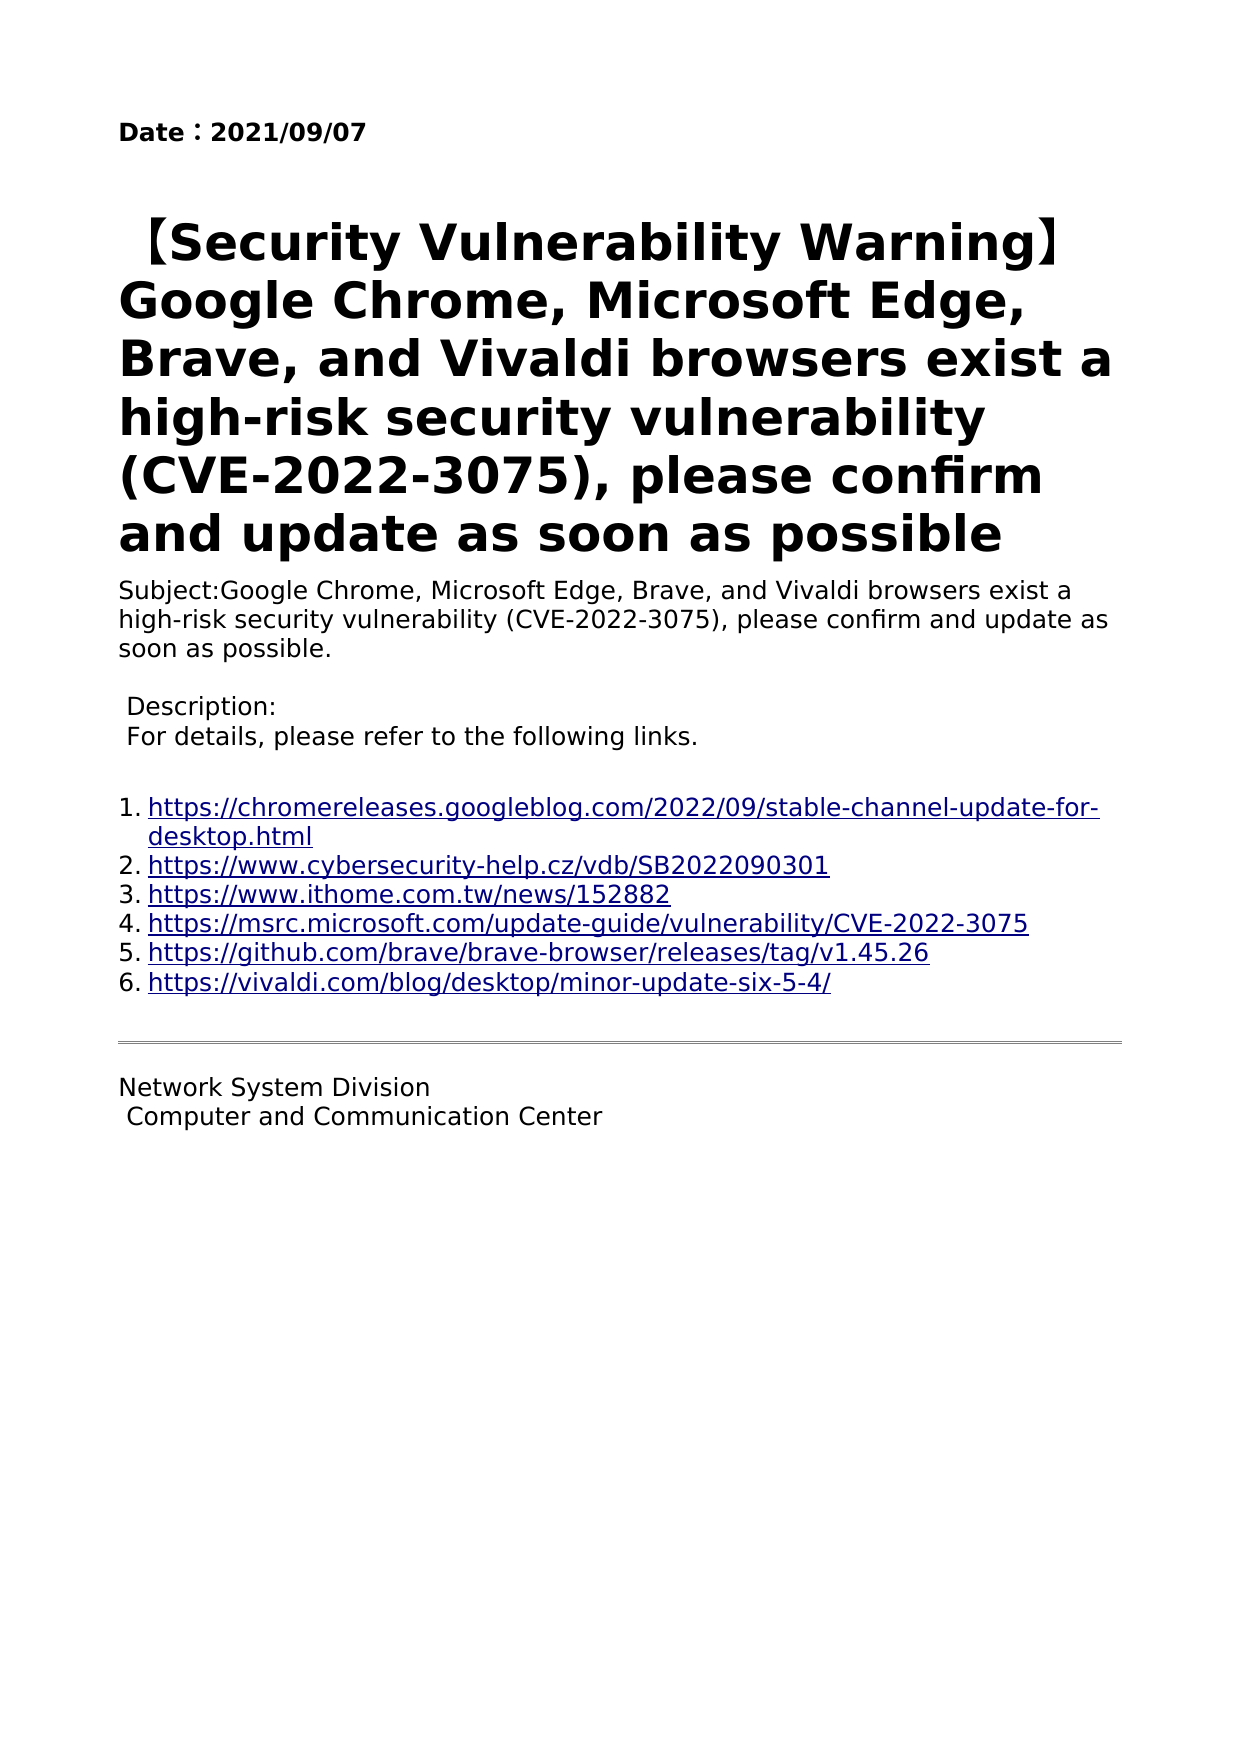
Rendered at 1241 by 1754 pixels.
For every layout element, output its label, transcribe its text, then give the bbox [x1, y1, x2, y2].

list https://msrc.microsoft.com/update-guide/vulnerability/CVE-2022-3075 [118, 909, 1122, 939]
list https://www.cybersecurity-help.cz/vdb/SB2022090301 [118, 851, 1122, 880]
list https://www.ithome.com.tw/news/152882 [118, 880, 1122, 909]
list https://vivaldi.com/blog/desktop/minor-update-six-5-4/ [118, 968, 1122, 997]
text Network System Division Computer and Communication Center [118, 1073, 1122, 1131]
list https://chromereleases.googleblog.com/2022/09/stable-channel-update-for-desktop.html [118, 793, 1122, 851]
text Subject:Google Chrome, Microsoft Edge, Brave, and Vivaldi browsers exist a high-risk security vulnerability (CVE-2022-3075), please confirm and update as soon as possible. Description: For details, please refer to the following links. [118, 576, 1122, 751]
text Date：2021/09/07 [118, 118, 1122, 176]
subtitle 【Security Vulnerability Warning】 Google Chrome, Microsoft Edge, Brave, and Vivaldi browsers exist a high-risk security vulnerability (CVE-2022-3075), please confirm and update as soon as possible [118, 214, 1122, 563]
list https://github.com/brave/brave-browser/releases/tag/v1.45.26 [118, 939, 1122, 968]
